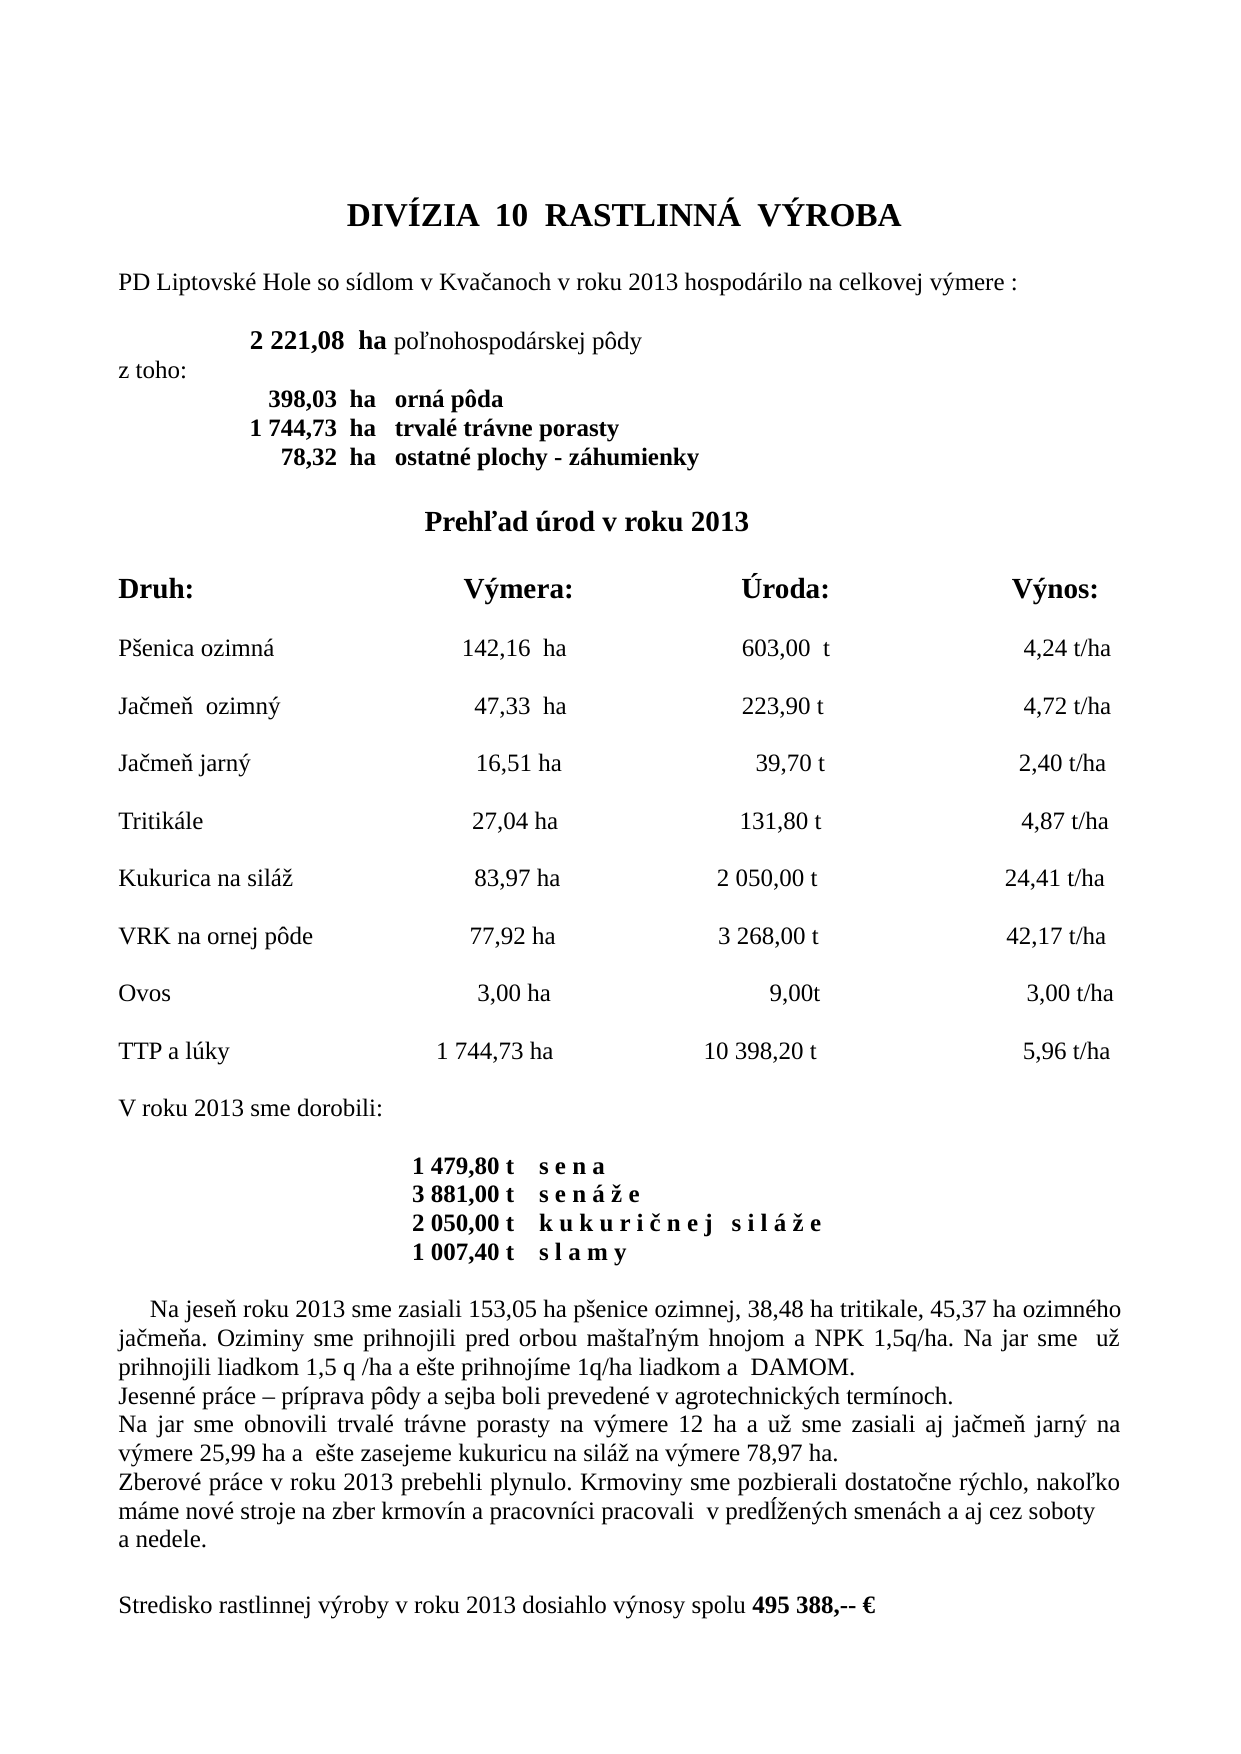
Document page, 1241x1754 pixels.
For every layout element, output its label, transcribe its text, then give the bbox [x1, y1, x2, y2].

text Prehľad úrod v roku 2013 [118, 504, 1122, 537]
text Ovos 3,00 ha 9,00t 3,00 t/ha [118, 978, 1122, 1007]
text TTP a lúky 1 744,73 ha 10 398,20 t 5,96 t/ha [118, 1036, 1122, 1064]
text Zberové práce v roku 2013 prebehli plynulo. Krmoviny sme pozbierali dostatočne rýchlo, nakoľko máme nové stroje na zber krmovín a pracovníci pracovali v predĺžených smenách a aj cez soboty [118, 1467, 1122, 1524]
text VRK na ornej pôde 77,92 ha 3 268,00 t 42,17 t/ha [118, 921, 1122, 949]
text a nedele. [118, 1524, 1122, 1553]
text V roku 2013 sme dorobili: [118, 1093, 1122, 1122]
text Kukurica na siláž 83,97 ha 2 050,00 t 24,41 t/ha [118, 863, 1122, 892]
text Jačmeň ozimný 47,33 ha 223,90 t 4,72 t/ha [118, 691, 1122, 719]
text 1 479,80 t s e n a [118, 1151, 1122, 1179]
text Stredisko rastlinnej výroby v roku 2013 dosiahlo výnosy spolu 495 388,-- € [118, 1582, 1122, 1620]
text Jačmeň jarný 16,51 ha 39,70 t 2,40 t/ha [118, 748, 1122, 777]
text Pšenica ozimná 142,16 ha 603,00 t 4,24 t/ha [118, 633, 1122, 662]
text 78,32 ha ostatné plochy - záhumienky [118, 442, 1122, 470]
text Jesenné práce – príprava pôdy a sejba boli prevedené v agrotechnických termínoch. [118, 1381, 1122, 1409]
text 398,03 ha orná pôda [118, 384, 1122, 413]
text Na jar sme obnovili trvalé trávne porasty na výmere 12 ha a už sme zasiali aj jačmeň jarný na výmere 25,99 ha a ešte zasejeme kukuricu na siláž na výmere 78,97 ha. [118, 1409, 1122, 1467]
text 3 881,00 t s e n á ž e [118, 1179, 1122, 1208]
text 2 221,08 ha poľnohospodárskej pôdy [118, 324, 1122, 355]
text Tritikále 27,04 ha 131,80 t 4,87 t/ha [118, 806, 1122, 834]
text PD Liptovské Hole so sídlom v Kvačanoch v roku 2013 hospodárilo na celkovej výmere : [118, 267, 1122, 295]
text 2 050,00 t k u k u r i č n e j s i l á ž e [118, 1208, 1122, 1237]
text 1 744,73 ha trvalé trávne porasty [118, 413, 1122, 442]
text Na jeseň roku 2013 sme zasiali 153,05 ha pšenice ozimnej, 38,48 ha tritikale, 45,37 ha ozimného jačmeňa. Oziminy sme prihnojili pred orbou maštaľným hnojom a NPK 1,5q/ha. Na jar sme už prihnojili liadkom 1,5 q /ha a ešte prihnojíme 1q/ha liadkom a DAMOM. [118, 1294, 1122, 1381]
text DIVÍZIA 10 RASTLINNÁ VÝROBA [118, 195, 1122, 233]
text Druh: Výmera: Úroda: Výnos: [118, 571, 1122, 604]
text z toho: [118, 355, 1122, 384]
text 1 007,40 t s l a m y [118, 1237, 1122, 1266]
